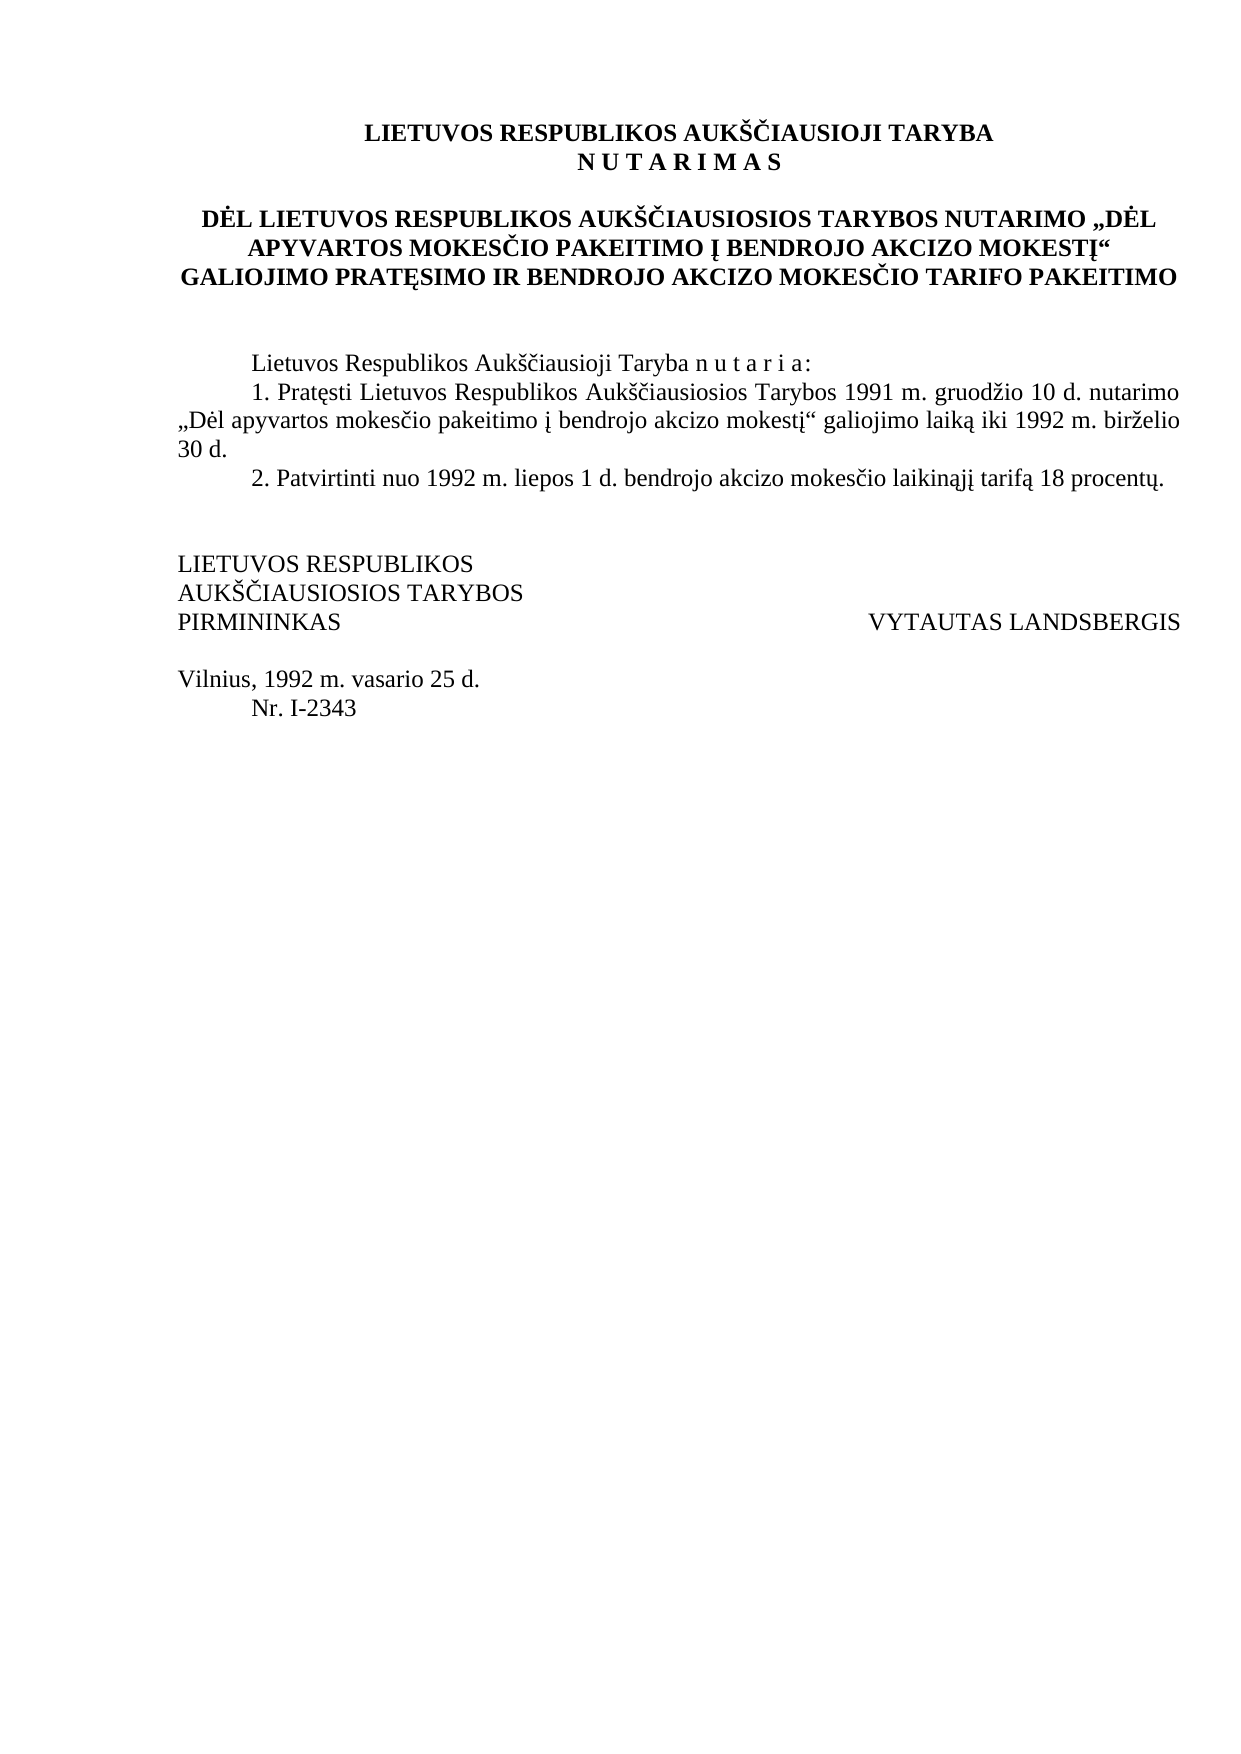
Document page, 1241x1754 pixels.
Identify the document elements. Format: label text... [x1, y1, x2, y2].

text N U T A R I M A S [177, 147, 1181, 176]
text LIETUVOS RESPUBLIKOS AUKŠČIAUSIOJI TARYBA [177, 118, 1181, 147]
text 2. Patvirtinti nuo 1992 m. liepos 1 d. bendrojo akcizo mokesčio laikinąjį tarifą 18 procentų. [177, 463, 1181, 492]
text PIRMININKAS VYTAUTAS LANDSBERGIS [177, 607, 1181, 636]
text Vilnius, 1992 m. vasario 25 d. [177, 664, 1181, 693]
text Nr. I-2343 [177, 693, 1181, 722]
text Lietuvos Respublikos Aukščiausioji Taryba nutaria: [177, 348, 1181, 377]
text AUKŠČIAUSIOSIOS TARYBOS [177, 578, 1181, 607]
text DĖL LIETUVOS RESPUBLIKOS AUKŠČIAUSIOSIOS TARYBOS NUTARIMO „DĖL APYVARTOS MOKESČIO PAKEITIMO Į BENDROJO AKCIZO MOKESTĮ“ GALIOJIMO PRATĘSIMO IR BENDROJO AKCIZO MOKESČIO TARIFO PAKEITIMO [177, 204, 1181, 291]
text LIETUVOS RESPUBLIKOS [177, 549, 1181, 578]
text 1. Pratęsti Lietuvos Respublikos Aukščiausiosios Tarybos 1991 m. gruodžio 10 d. nutarimo „Dėl apyvartos mokesčio pakeitimo į bendrojo akcizo mokestį“ galiojimo laiką iki 1992 m. birželio 30 d. [177, 377, 1181, 463]
